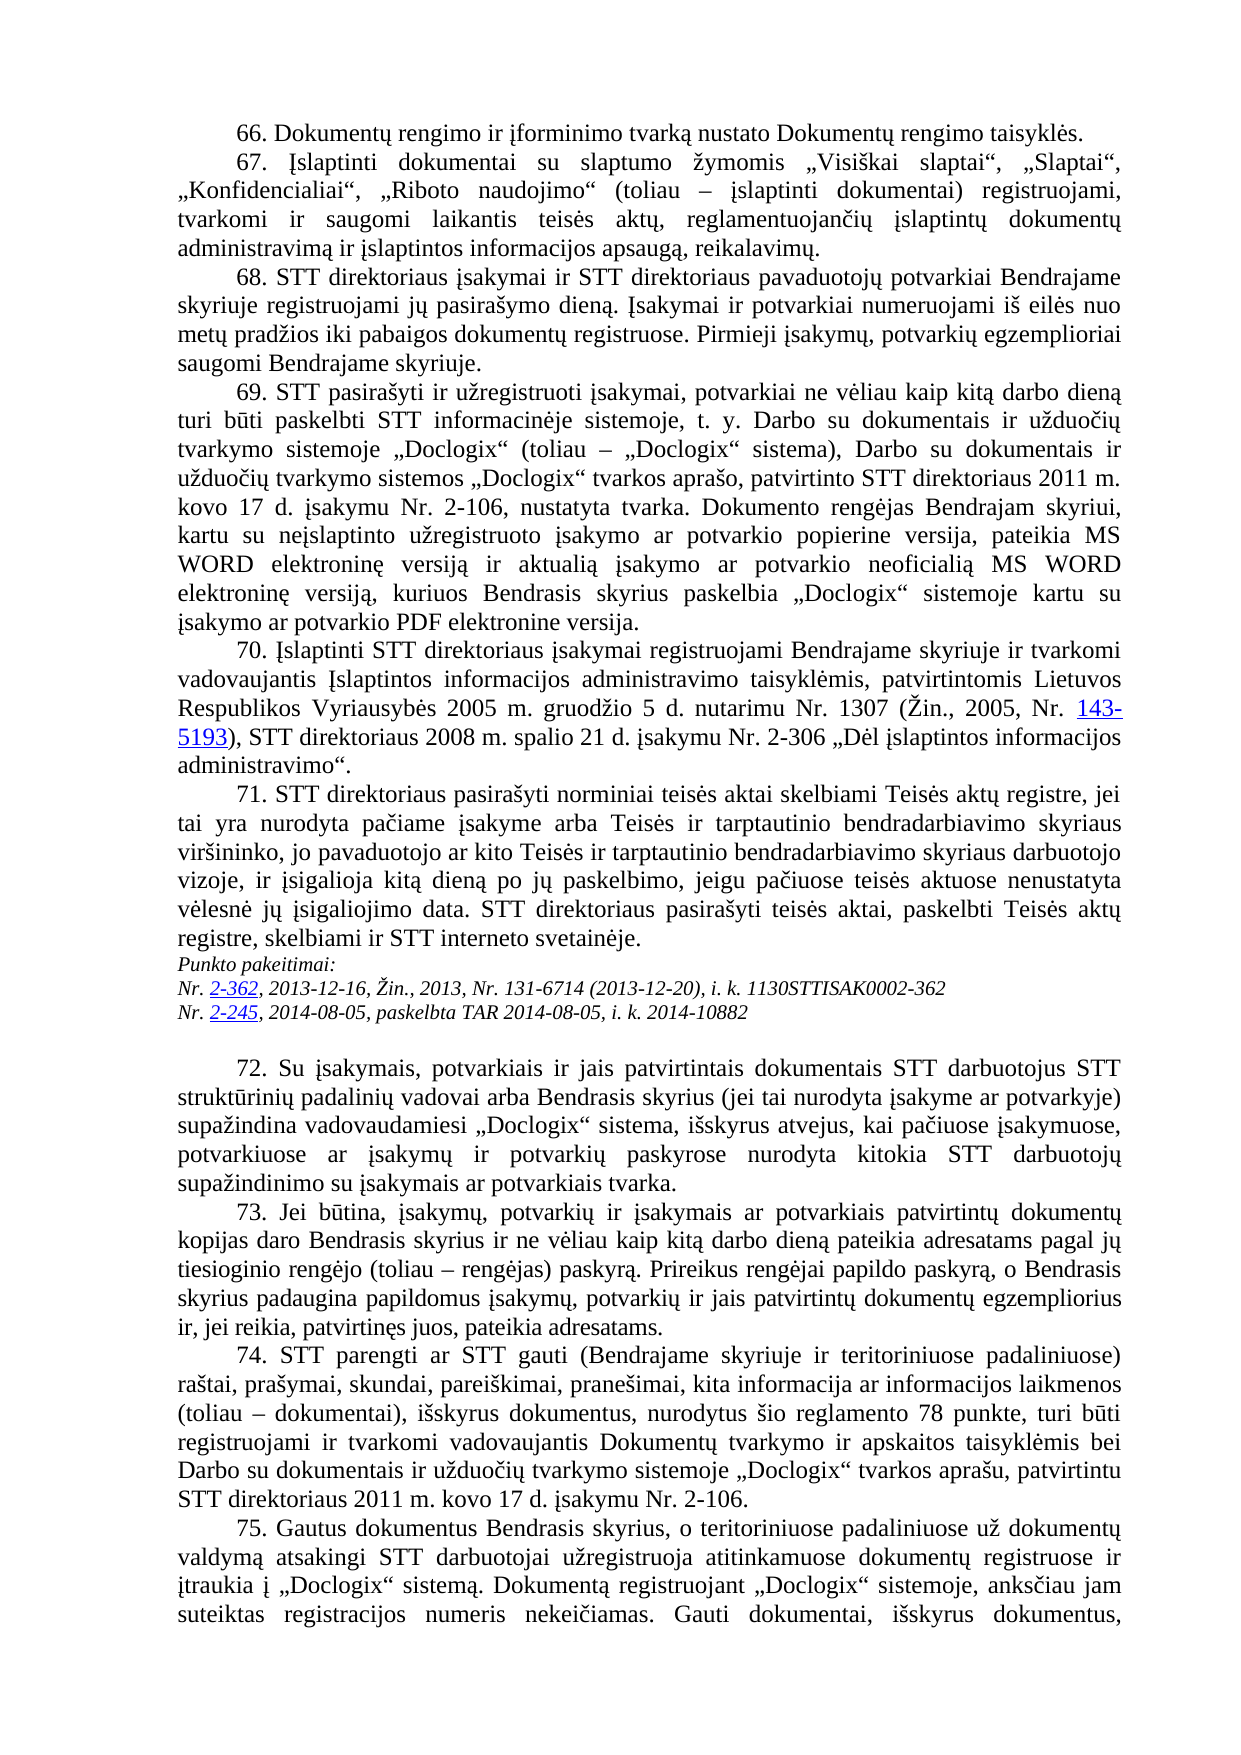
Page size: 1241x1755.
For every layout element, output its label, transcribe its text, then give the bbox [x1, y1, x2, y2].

text Punkto pakeitimai: [177, 952, 1122, 976]
text 67. Įslaptinti dokumentai su slaptumo žymomis „Visiškai slaptai“, „Slaptai“, „Konfidencialiai“, „Riboto naudojimo“ (toliau – įslaptinti dokumentai) registruojami, tvarkomi ir saugomi laikantis teisės aktų, reglamentuojančių įslaptintų dokumentų administravimą ir įslaptintos informacijos apsaugą, reikalavimų. [177, 147, 1122, 262]
text Nr. 2-245, 2014-08-05, paskelbta TAR 2014-08-05, i. k. 2014-10882 [177, 1000, 1122, 1024]
text Nr. 2-362, 2013-12-16, Žin., 2013, Nr. 131-6714 (2013-12-20), i. k. 1130STTISAK0002-362 [177, 976, 1122, 1000]
text 72. Su įsakymais, potvarkiais ir jais patvirtintais dokumentais STT darbuotojus STT struktūrinių padalinių vadovai arba Bendrasis skyrius (jei tai nurodyta įsakyme ar potvarkyje) supažindina vadovaudamiesi „Doclogix“ sistema, išskyrus atvejus, kai pačiuose įsakymuose, potvarkiuose ar įsakymų ir potvarkių paskyrose nurodyta kitokia STT darbuotojų supažindinimo su įsakymais ar potvarkiais tvarka. [177, 1053, 1122, 1197]
text 73. Jei būtina, įsakymų, potvarkių ir įsakymais ar potvarkiais patvirtintų dokumentų kopijas daro Bendrasis skyrius ir ne vėliau kaip kitą darbo dieną pateikia adresatams pagal jų tiesioginio rengėjo (toliau – rengėjas) paskyrą. Prireikus rengėjai papildo paskyrą, o Bendrasis skyrius padaugina papildomus įsakymų, potvarkių ir jais patvirtintų dokumentų egzempliorius ir, jei reikia, patvirtinęs juos, pateikia adresatams. [177, 1197, 1122, 1340]
text 66. Dokumentų rengimo ir įforminimo tvarką nustato Dokumentų rengimo taisyklės. [177, 118, 1122, 147]
text 69. STT pasirašyti ir užregistruoti įsakymai, potvarkiai ne vėliau kaip kitą darbo dieną turi būti paskelbti STT informacinėje sistemoje, t. y. Darbo su dokumentais ir užduočių tvarkymo sistemoje „Doclogix“ (toliau – „Doclogix“ sistema), Darbo su dokumentais ir užduočių tvarkymo sistemos „Doclogix“ tvarkos aprašo, patvirtinto STT direktoriaus 2011 m. kovo 17 d. įsakymu Nr. 2-106, nustatyta tvarka. Dokumento rengėjas Bendrajam skyriui, kartu su neįslaptinto užregistruoto įsakymo ar potvarkio popierine versija, pateikia MS WORD elektroninę versiją ir aktualią įsakymo ar potvarkio neoficialią MS WORD elektroninę versiją, kuriuos Bendrasis skyrius paskelbia „Doclogix“ sistemoje kartu su įsakymo ar potvarkio PDF elektronine versija. [177, 377, 1122, 636]
text 74. STT parengti ar STT gauti (Bendrajame skyriuje ir teritoriniuose padaliniuose) raštai, prašymai, skundai, pareiškimai, pranešimai, kita informacija ar informacijos laikmenos (toliau – dokumentai), išskyrus dokumentus, nurodytus šio reglamento 78 punkte, turi būti registruojami ir tvarkomi vadovaujantis Dokumentų tvarkymo ir apskaitos taisyklėmis bei Darbo su dokumentais ir užduočių tvarkymo sistemoje „Doclogix“ tvarkos aprašu, patvirtintu STT direktoriaus 2011 m. kovo 17 d. įsakymu Nr. 2-106. [177, 1340, 1122, 1513]
text 71. STT direktoriaus pasirašyti norminiai teisės aktai skelbiami Teisės aktų registre, jei tai yra nurodyta pačiame įsakyme arba Teisės ir tarptautinio bendradarbiavimo skyriaus viršininko, jo pavaduotojo ar kito Teisės ir tarptautinio bendradarbiavimo skyriaus darbuotojo vizoje, ir įsigalioja kitą dieną po jų paskelbimo, jeigu pačiuose teisės aktuose nenustatyta vėlesnė jų įsigaliojimo data. STT direktoriaus pasirašyti teisės aktai, paskelbti Teisės aktų registre, skelbiami ir STT interneto svetainėje. [177, 779, 1122, 952]
text 75. Gautus dokumentus Bendrasis skyrius, o teritoriniuose padaliniuose už dokumentų valdymą atsakingi STT darbuotojai užregistruoja atitinkamuose dokumentų registruose ir įtraukia į „Doclogix“ sistemą. Dokumentą registruojant „Doclogix“ sistemoje, anksčiau jam suteiktas registracijos numeris nekeičiamas. Gauti dokumentai, išskyrus dokumentus, [177, 1513, 1122, 1628]
text 68. STT direktoriaus įsakymai ir STT direktoriaus pavaduotojų potvarkiai Bendrajame skyriuje registruojami jų pasirašymo dieną. Įsakymai ir potvarkiai numeruojami iš eilės nuo metų pradžios iki pabaigos dokumentų registruose. Pirmieji įsakymų, potvarkių egzemplioriai saugomi Bendrajame skyriuje. [177, 262, 1122, 377]
text 70. Įslaptinti STT direktoriaus įsakymai registruojami Bendrajame skyriuje ir tvarkomi vadovaujantis Įslaptintos informacijos administravimo taisyklėmis, patvirtintomis Lietuvos Respublikos Vyriausybės 2005 m. gruodžio 5 d. nutarimu Nr. 1307 (Žin., 2005, Nr. 143-5193), STT direktoriaus 2008 m. spalio 21 d. įsakymu Nr. 2-306 „Dėl įslaptintos informacijos administravimo“. [177, 636, 1122, 779]
